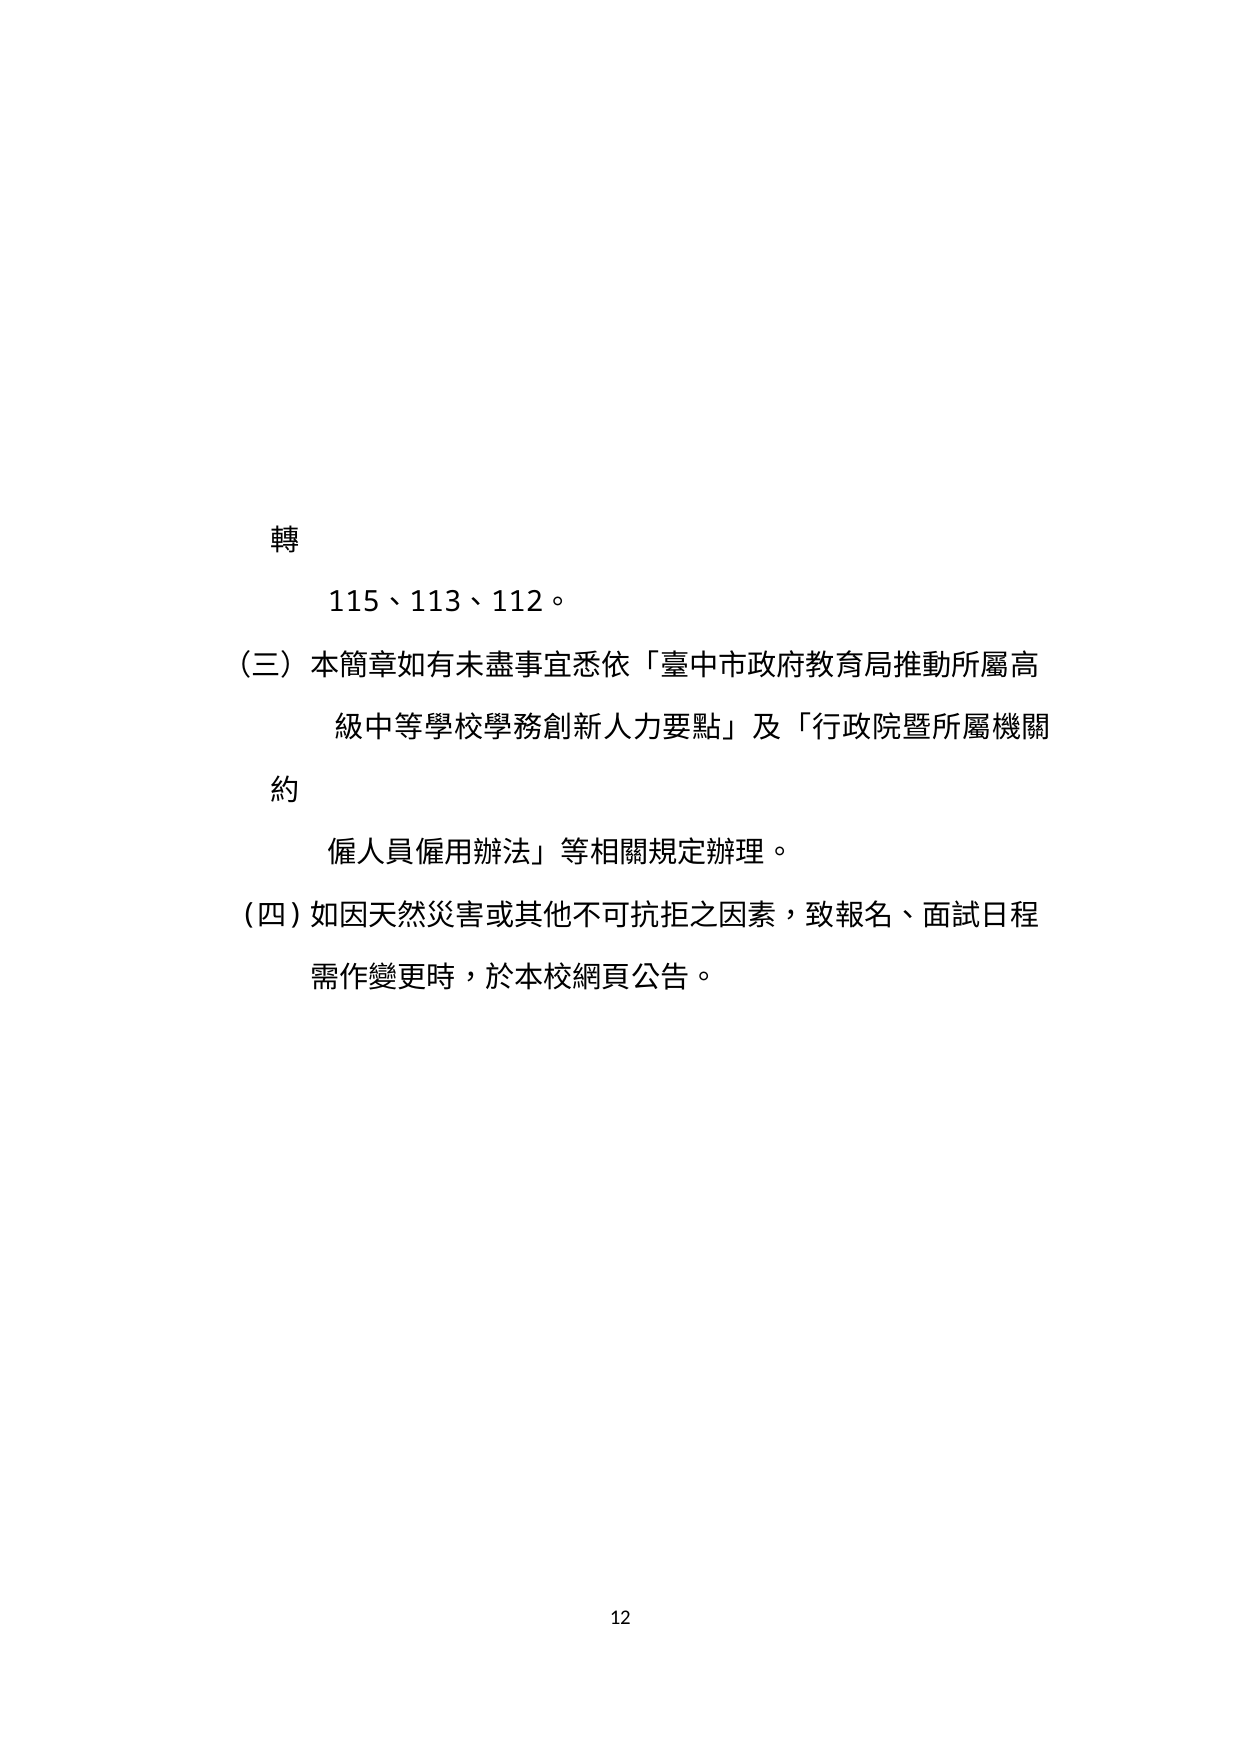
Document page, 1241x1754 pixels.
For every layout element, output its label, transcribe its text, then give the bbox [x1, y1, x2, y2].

text 需作變更時，於本校網頁公告。 [187, 933, 1053, 996]
text 僱人員僱用辦法」等相關規定辦理。 [187, 808, 1053, 871]
text (四) 如因天然災害或其他不可抗拒之因素，致報名、面試日程 [187, 871, 1053, 933]
text （三）本簡章如有未盡事宜悉依「臺中市政府教育局推動所屬高 [187, 621, 1053, 683]
text 轉 [187, 496, 1053, 558]
text 級中等學校學務創新人力要點」及「行政院暨所屬機關約 [187, 683, 1053, 808]
text 115、113、112。 [187, 558, 1053, 621]
